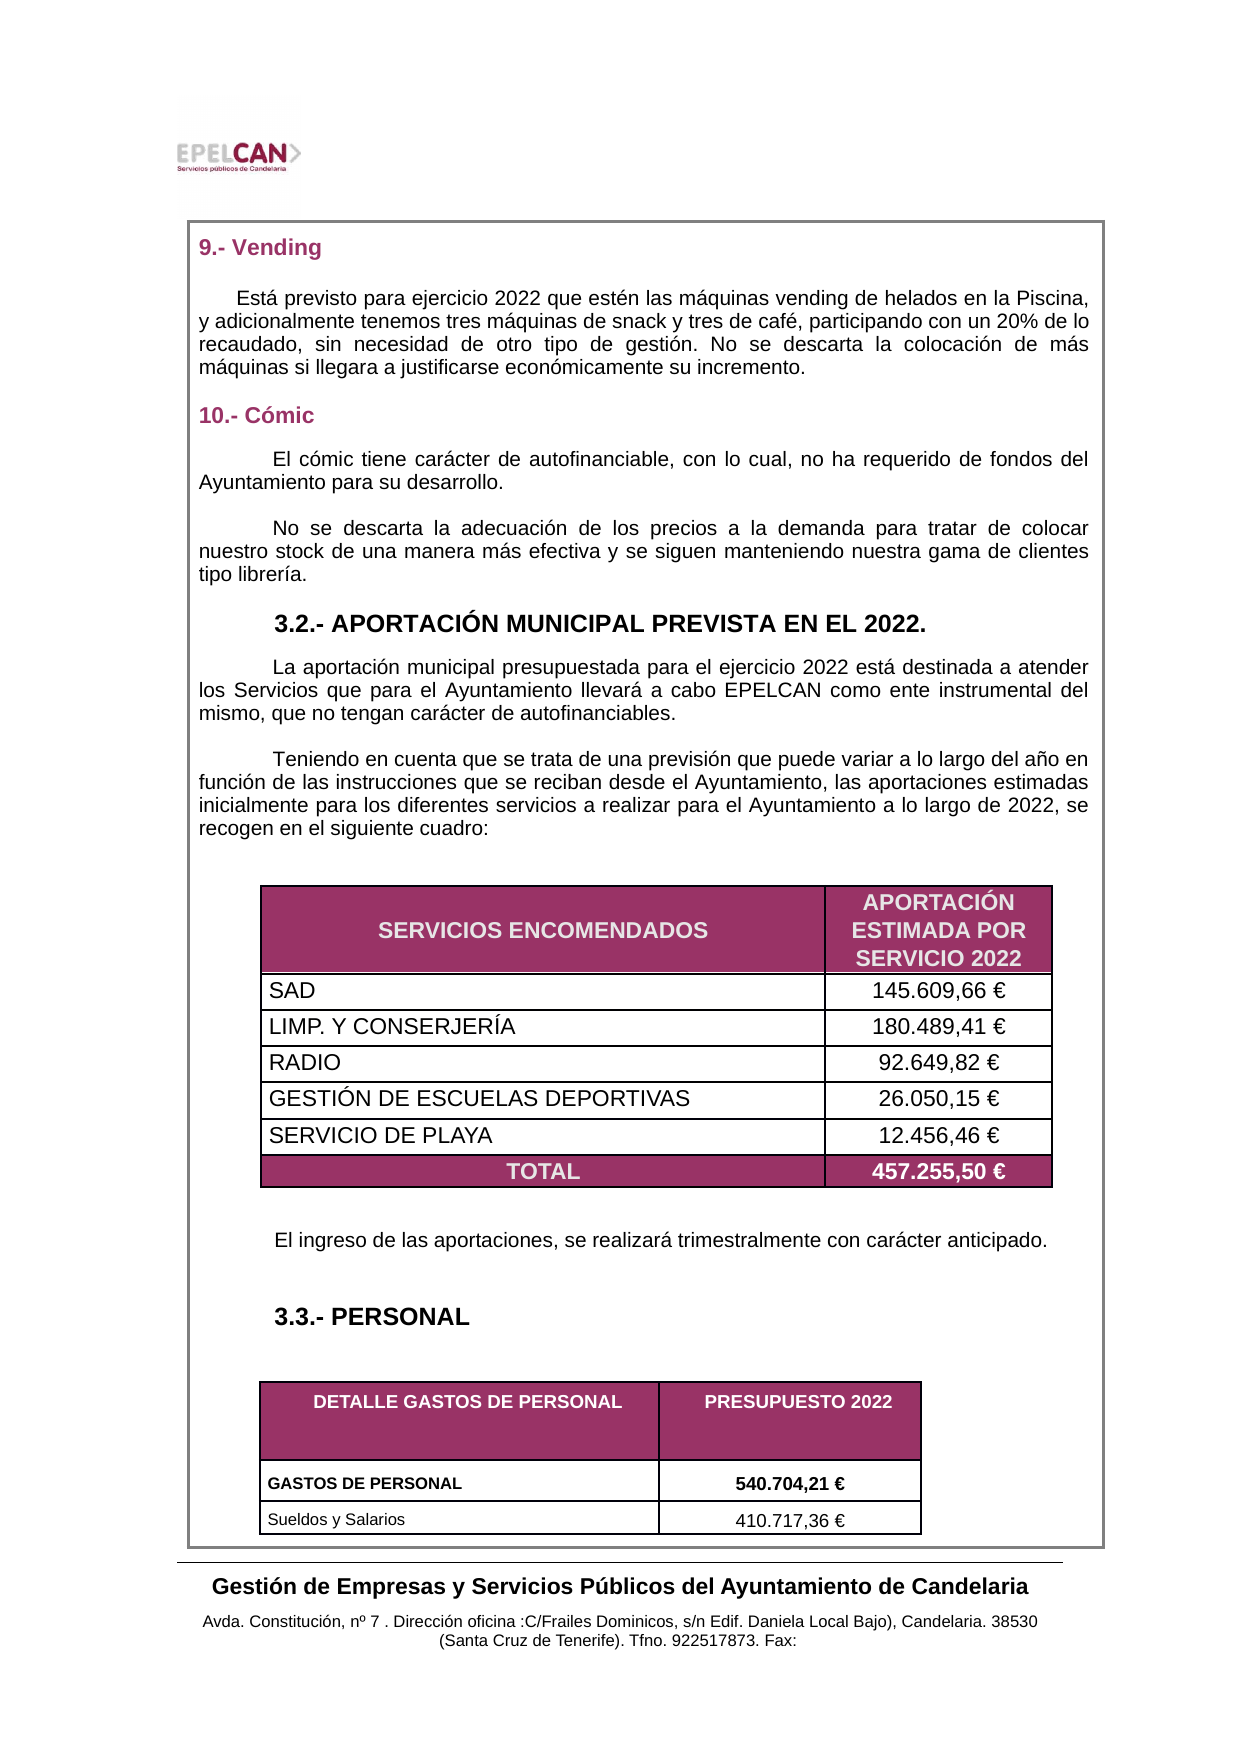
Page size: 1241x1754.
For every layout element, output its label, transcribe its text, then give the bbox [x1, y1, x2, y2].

table_header PRESUPUESTO 2022 [660, 1383, 920, 1459]
table_cell 180.489,41 € [826, 1011, 1051, 1045]
table_cell TOTAL [262, 1156, 824, 1186]
table_cell 12.456,46 € [826, 1120, 1051, 1154]
table_cell SERVICIO DE PLAYA [262, 1120, 824, 1154]
table_header SERVICIOS ENCOMENDADOS [262, 887, 824, 972]
table_cell GASTOS DE PERSONAL [261, 1461, 658, 1500]
table_cell 92.649,82 € [826, 1047, 1051, 1081]
table_cell 26.050,15 € [826, 1083, 1051, 1117]
table_cell 457.255,50 € [826, 1156, 1051, 1186]
table_header APORTACIÓN ESTIMADA POR SERVICIO 2022 [826, 887, 1051, 972]
table_header 9.- Vending Está previsto para ejercicio 2022 que estén las máquinas vending de helados en la Piscina, y adicionalmente tenemos tres máquinas de snack y tres de café, participando con un 20% de lo recaudado, sin necesidad de otro tipo de gestión. No se descarta la colocación de más máquinas si llegara a justificarse económicamente su incremento. 10.- Cómic El cómic tiene carácter de autofinanciable, con lo cual, no ha requerido de fondos del Ayuntamiento para su desarrollo. No se descarta la adecuación de los precios a la demanda para tratar de colocar nuestro stock de una manera más efectiva y se siguen manteniendo nuestra gama de clientes tipo librería. 3.2.- APORTACIÓN MUNICIPAL PREVISTA EN EL 2022. La aportación municipal presupuestada para el ejercicio 2022 está destinada a atender los Servicios que para el Ayuntamiento llevará a cabo EPELCAN como ente instrumental del mismo, que no tengan carácter de autofinanciables. Teniendo en cuenta que se trata de una previsión que puede variar a lo largo del año en función de las instrucciones que se reciban desde el Ayuntamiento, las aportaciones estimadas inicialmente para los diferentes servicios a realizar para el Ayuntamiento a lo largo de 2022, se recogen en el siguiente cuadro: El ingreso de las aportaciones, se realizará trimestralmente con carácter anticipado. 3.3.- PERSONAL [190, 223, 1102, 1546]
table_cell SAD [262, 975, 824, 1009]
table_cell 410.717,36 € [660, 1502, 920, 1533]
table_cell 540.704,21 € [660, 1461, 920, 1500]
table_cell GESTIÓN DE ESCUELAS DEPORTIVAS [262, 1083, 824, 1117]
table_cell 145.609,66 € [826, 975, 1051, 1009]
table_header DETALLE GASTOS DE PERSONAL [261, 1383, 658, 1459]
table_cell Sueldos y Salarios [261, 1502, 658, 1533]
table_cell LIMP. Y CONSERJERÍA [262, 1011, 824, 1045]
table_cell RADIO [262, 1047, 824, 1081]
